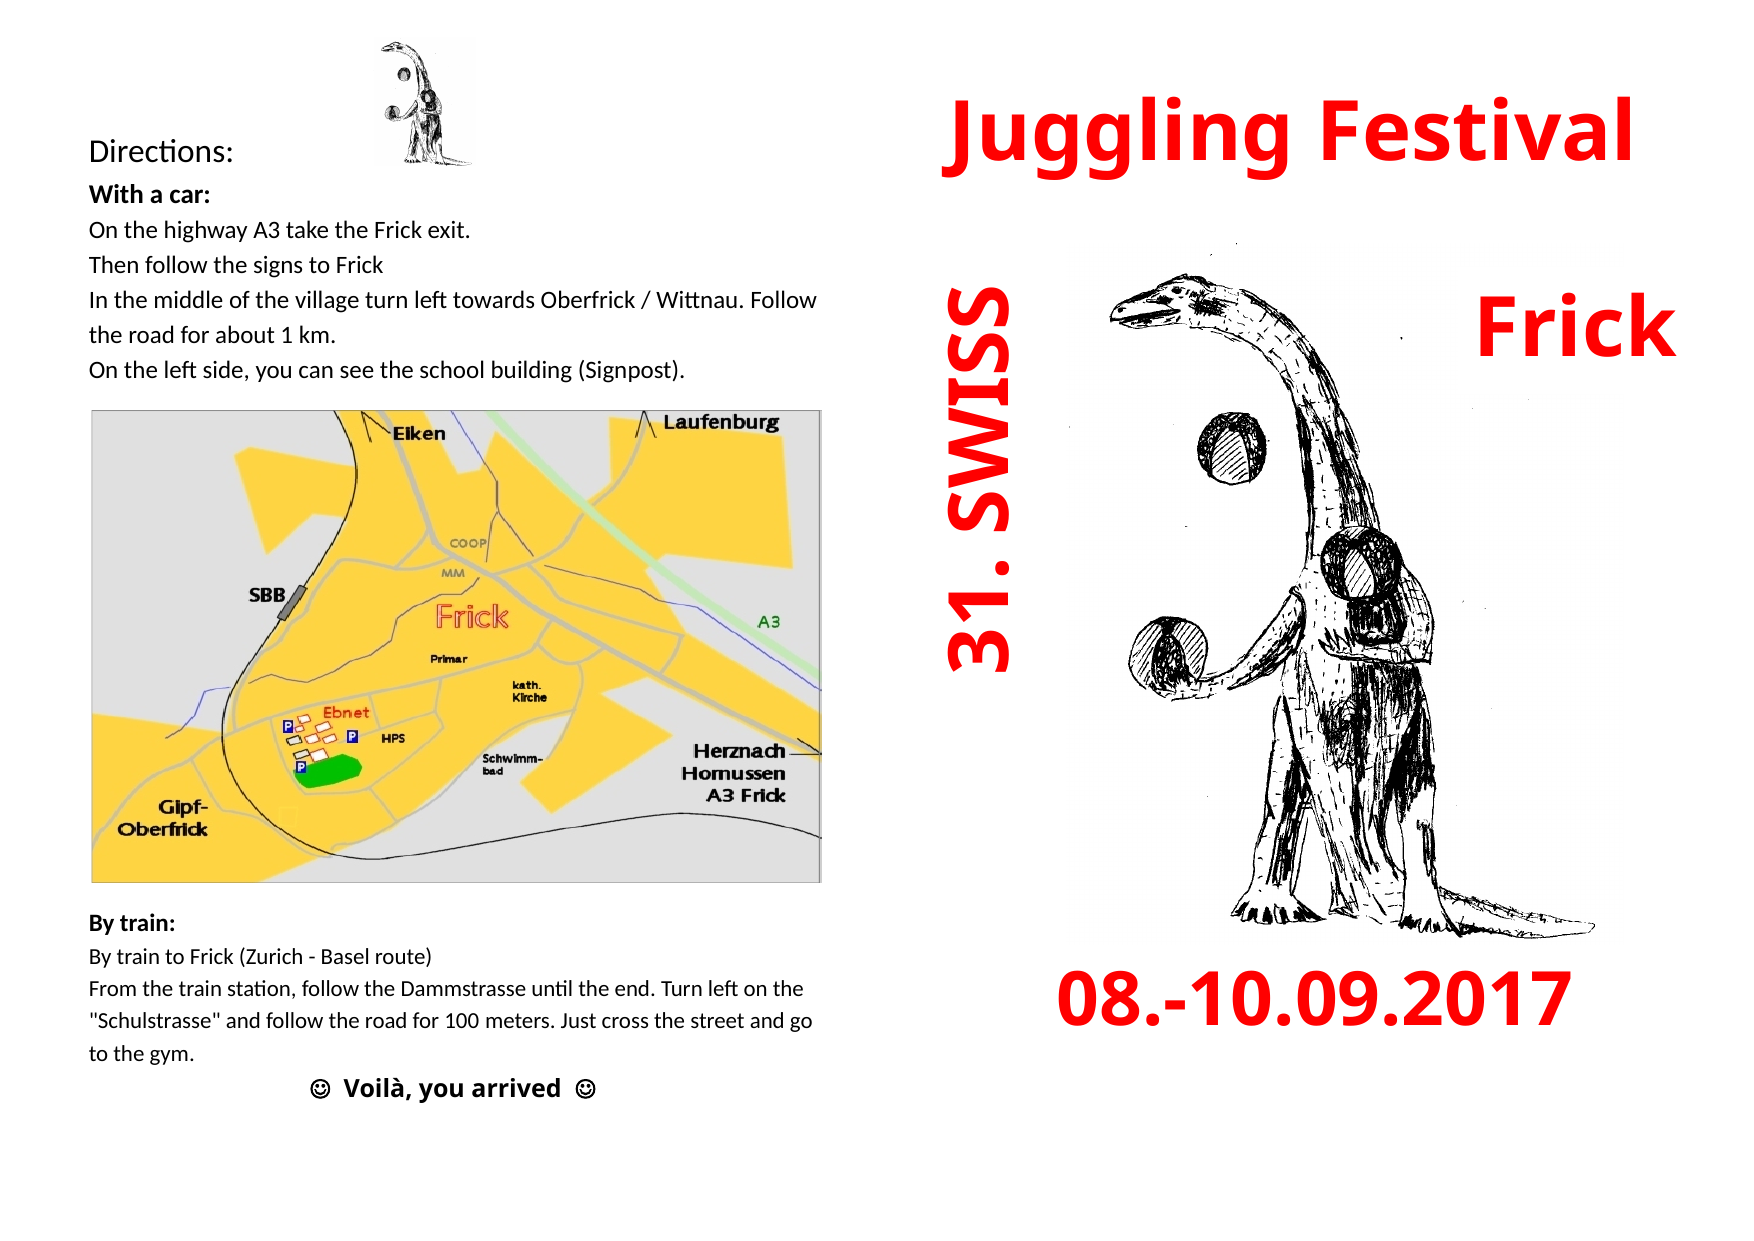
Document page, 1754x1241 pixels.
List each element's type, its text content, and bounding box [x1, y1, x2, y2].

text Directions: [88, 130, 840, 171]
text Frick [1458, 267, 1692, 381]
text With a car: On the highway A3 take the Frick exit. Then follow the signs to Frick In the middle of the village turn left towards Oberfrick / Wittnau. Follow the road for about 1 km. On the left side, you can see the school building (Signpost). [88, 177, 823, 385]
picture [373, 37, 477, 169]
text ☺ Voilà, you arrived ☺ [88, 1071, 823, 1105]
text Juggling Festival [898, 71, 1688, 184]
text 08.-10.09.2017 [928, 945, 1702, 1047]
text By train: By train to Frick (Zurich - Basel route) From the train station, follow the Dammstrasse until the end. Turn left on the "Schulstrasse" and follow the road for 100 meters. Just cross the street and go to the gym. [88, 908, 823, 1067]
text 31. SWISS [898, 219, 1054, 676]
picture [1065, 243, 1624, 945]
picture [91, 410, 822, 883]
